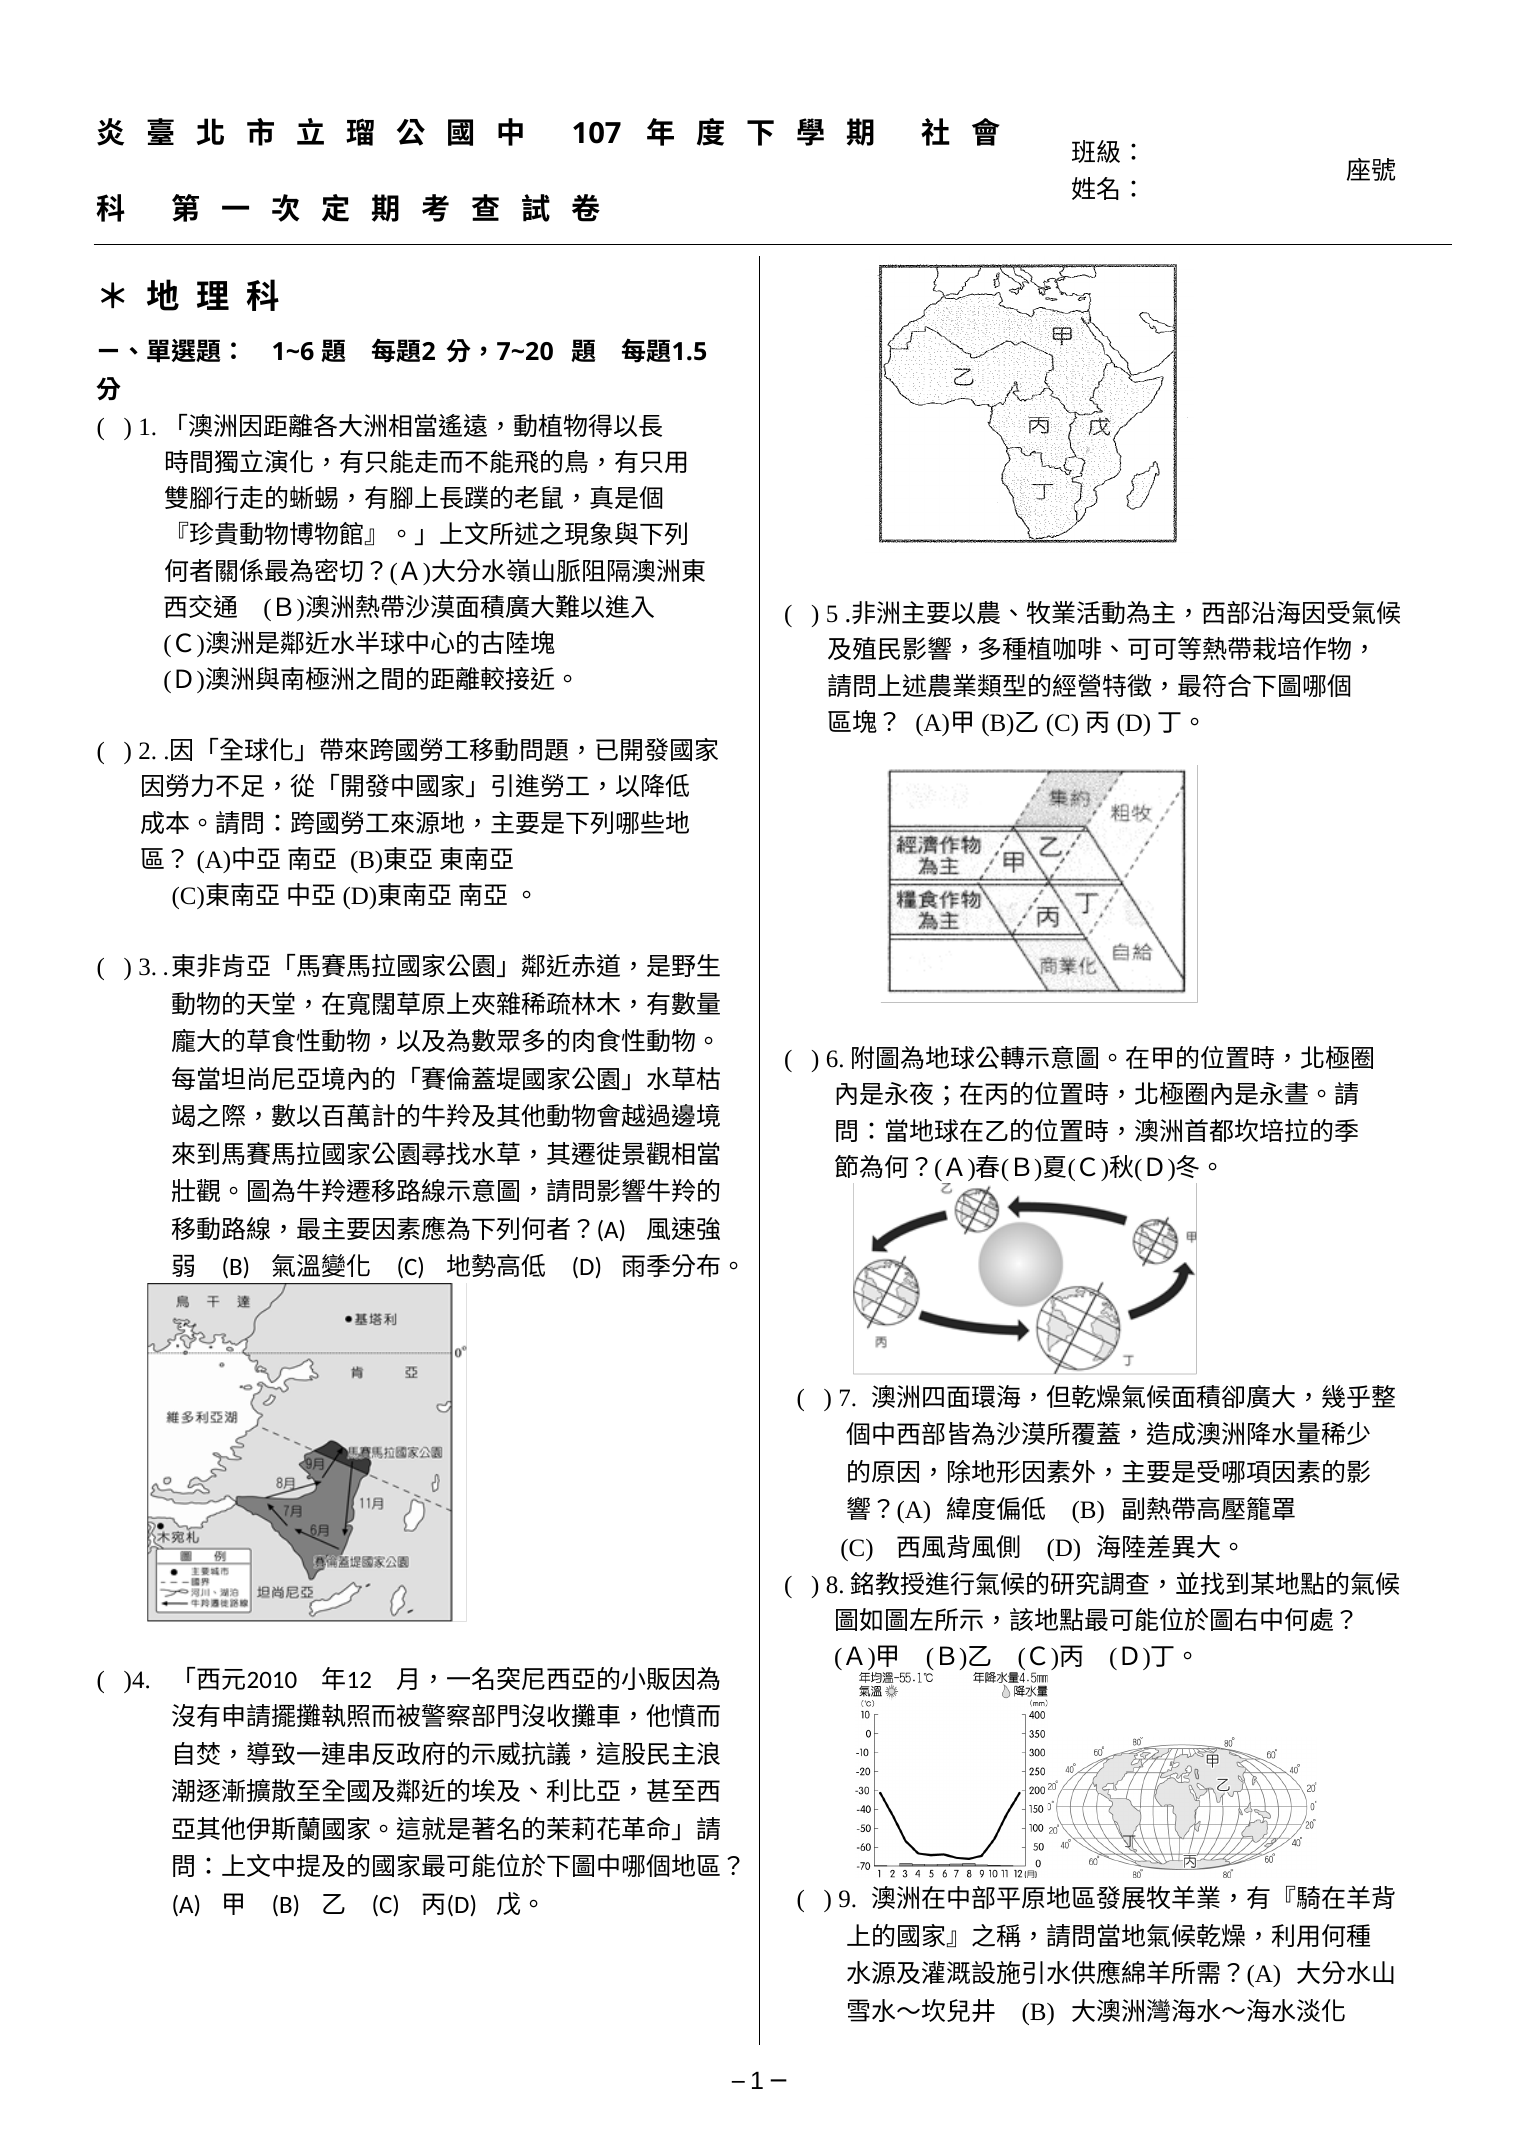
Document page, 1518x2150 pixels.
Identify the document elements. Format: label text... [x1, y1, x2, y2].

text ( )4. 「西元2010年12月，一名突尼西亞的小販因為沒有申請擺攤執照而被警察部門沒收攤車，他憤而自焚，導致一連串反政府的示威抗議，這股民主浪潮逐漸擴散至全國及鄰近的埃及、利比亞，甚至西亞其他伊斯蘭國家。這就是著名的茉莉花革命」請問：上文中提及的國家最可能位於下圖中哪個地區？(A)甲 (B)乙 (C)丙(D)戊。 [96, 1659, 734, 1921]
text ( ) 7. 澳洲四面環海，但乾燥氣候面積卻廣大，幾乎整 [784, 1377, 1421, 1414]
text ( ) 8. 銘教授進行氣候的研究調查，並找到某地點的氣候 [784, 1564, 1421, 1600]
table_cell [1059, 245, 1067, 256]
text (Ａ)甲 (Ｂ)乙 (Ｃ)丙 (Ｄ)丁。 [784, 1637, 1421, 1673]
text 成本。請問：跨國勞工來源地，主要是下列哪些地 [96, 803, 734, 839]
text 因勞力不足，從「開發中國家」引進勞工，以降低 [96, 767, 734, 803]
picture [880, 765, 1201, 1006]
text 請問上述農業類型的經營特徵，最符合下圖哪個 [784, 666, 1421, 702]
table_cell [94, 245, 1059, 256]
text ( ) 1. 「澳洲因距離各大洲相當遙遠，動植物得以長 [96, 406, 734, 442]
table_header [1059, 94, 1067, 244]
text 雪水～坎兒井 (B)大澳洲灣海水～海水淡化 [784, 1991, 1421, 2028]
text 『珍貴動物博物館』。」上文所述之現象與下列 [132, 515, 734, 551]
text 節為何？(Ａ)春(Ｂ)夏(Ｃ)秋(Ｄ)冬。 [784, 1147, 1421, 1184]
text 的原因，除地形因素外，主要是受哪項因素的影 [784, 1452, 1421, 1489]
table_header 座號 [1328, 94, 1452, 244]
text (Ｃ)澳洲是鄰近水半球中心的古陸塊 [132, 624, 734, 660]
text (C)西風背風側 (D)海陸差異大。 [784, 1527, 1421, 1564]
text 上的國家』之稱，請問當地氣候乾燥，利用何種 [784, 1916, 1421, 1953]
text (C)東南亞 中亞 (D)東南亞 南亞 。 [96, 876, 734, 912]
text 西交通 (Ｂ)澳洲熱帶沙漠面積廣大難以進入 [132, 587, 734, 624]
text 水源及灌溉設施引水供應綿羊所需？(A)大分水山 [784, 1953, 1421, 1991]
text 內是永夜；在丙的位置時，北極圈內是永晝。請 [784, 1075, 1421, 1111]
text ㄧ、單選題： 1~6題 每題2分，7~20題 每題1.5分 [96, 331, 734, 406]
text 圖如圖左所示，該地點最可能位於圖右中何處？ [784, 1600, 1421, 1637]
table_header 炎臺北市立瑠公國中 107年度下學期 社會科 第一次定期考查試卷 [94, 94, 1059, 244]
text 雙腳行走的蜥蜴，有腳上長蹼的老鼠，真是個 [132, 479, 734, 515]
text (Ｄ)澳洲與南極洲之間的距離較接近。 [132, 660, 734, 696]
text 時間獨立演化，有只能走而不能飛的鳥，有只用 [132, 442, 734, 479]
text 問：當地球在乙的位置時，澳洲首都坎培拉的季 [784, 1111, 1421, 1147]
text ( ) 2. .因「全球化」帶來跨國勞工移動問題，已開發國家 [96, 731, 734, 767]
text 何者關係最為密切？(Ａ)大分水嶺山脈阻隔澳洲東 [132, 551, 734, 587]
text ( ) 6. 附圖為地球公轉示意圖。在甲的位置時，北極圈 [784, 1039, 1421, 1075]
table_header 班級： 姓名： [1067, 94, 1328, 244]
table_cell [1067, 245, 1328, 256]
table_cell [1328, 245, 1452, 256]
picture [852, 1183, 1198, 1377]
text 響？(A)緯度偏低 (B)副熱帶高壓籠罩 [784, 1489, 1421, 1527]
text 個中西部皆為沙漠所覆蓋，造成澳洲降水量稀少 [784, 1414, 1421, 1452]
text ( ) 3. .東非肯亞「馬賽馬拉國家公園」鄰近赤道，是野生動物的天堂，在寬闊草原上夾雜稀疏林木，有數量龐大的草食性動物，以及為數眾多的肉食性動物。每當坦尚尼亞境內的「賽倫蓋堤國家公園」水草枯竭之際，數以百萬計的牛羚及其他動物會越過邊境來到馬賽馬拉國家公園尋找水草，其遷徙景觀相當壯觀。圖為牛羚遷移路線示意圖，請問影響牛羚的移動路線，最主要因素應為下列何者？(A)風速強弱 (B)氣溫變化 (C)地勢高低 (D)雨季分布。 [96, 946, 734, 1284]
picture [855, 1672, 1317, 1878]
text ( ) 5 .非洲主要以農、牧業活動為主，西部沿海因受氣候 [784, 594, 1421, 630]
text 及殖民影響，多種植咖啡、可可等熱帶栽培作物， [784, 630, 1421, 666]
text ＊地理科 [96, 256, 734, 331]
text 區塊？ (A)甲 (B)乙 (C) 丙 (D) 丁。 [784, 702, 1421, 739]
text ( ) 9. 澳洲在中部平原地區發展牧羊業，有『騎在羊背 [784, 1878, 1421, 1916]
picture [147, 1283, 468, 1623]
text 區？ (A)中亞 南亞 (B)東亞 東南亞 [96, 839, 734, 876]
